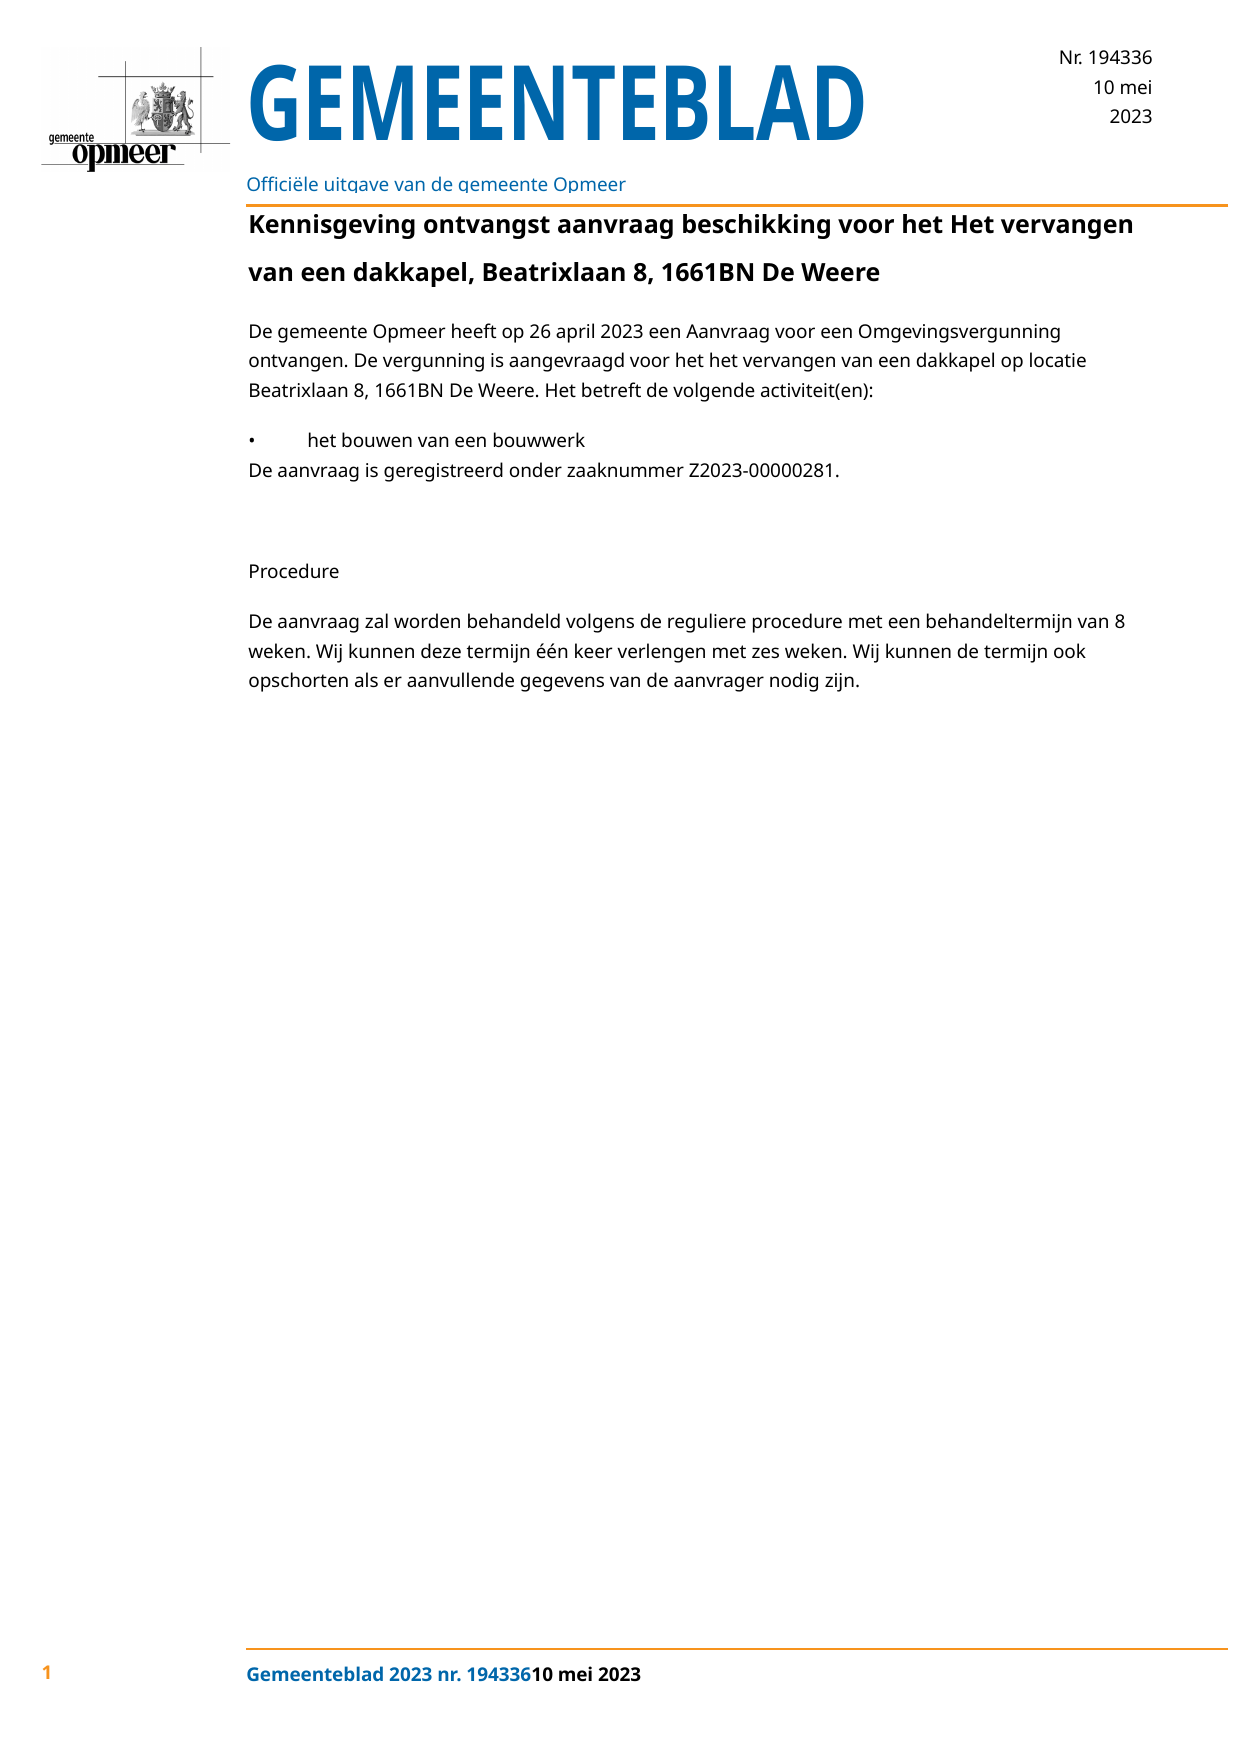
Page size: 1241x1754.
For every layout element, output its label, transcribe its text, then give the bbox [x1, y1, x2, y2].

text De aanvraag zal worden behandeld volgens de reguliere procedure met een behandeltermijn van 8 weken. Wij kunnen deze termijn één keer verlengen met zes weken. Wij kunnen de termijn ook opschorten als er aanvullende gegevens van de aanvrager nodig zijn. [248, 608, 1152, 693]
list het bouwen van een bouwwerk [248, 427, 1152, 453]
text De aanvraag is geregistreerd onder zaaknummer Z2023-00000281. [248, 457, 1152, 483]
text Kennisgeving ontvangst aanvraag beschikking voor het Het vervangen van een dakkapel, Beatrixlaan 8, 1661BN De Weere [248, 207, 1152, 288]
text Procedure [248, 558, 1152, 584]
picture [41, 47, 231, 172]
text De gemeente Opmeer heeft op 26 april 2023 een Aanvraag voor een Omgevingsvergunning ontvangen. De vergunning is aangevraagd voor het het vervangen van een dakkapel op locatie Beatrixlaan 8, 1661BN De Weere. Het betreft de volgende activiteit(en): [248, 318, 1152, 403]
